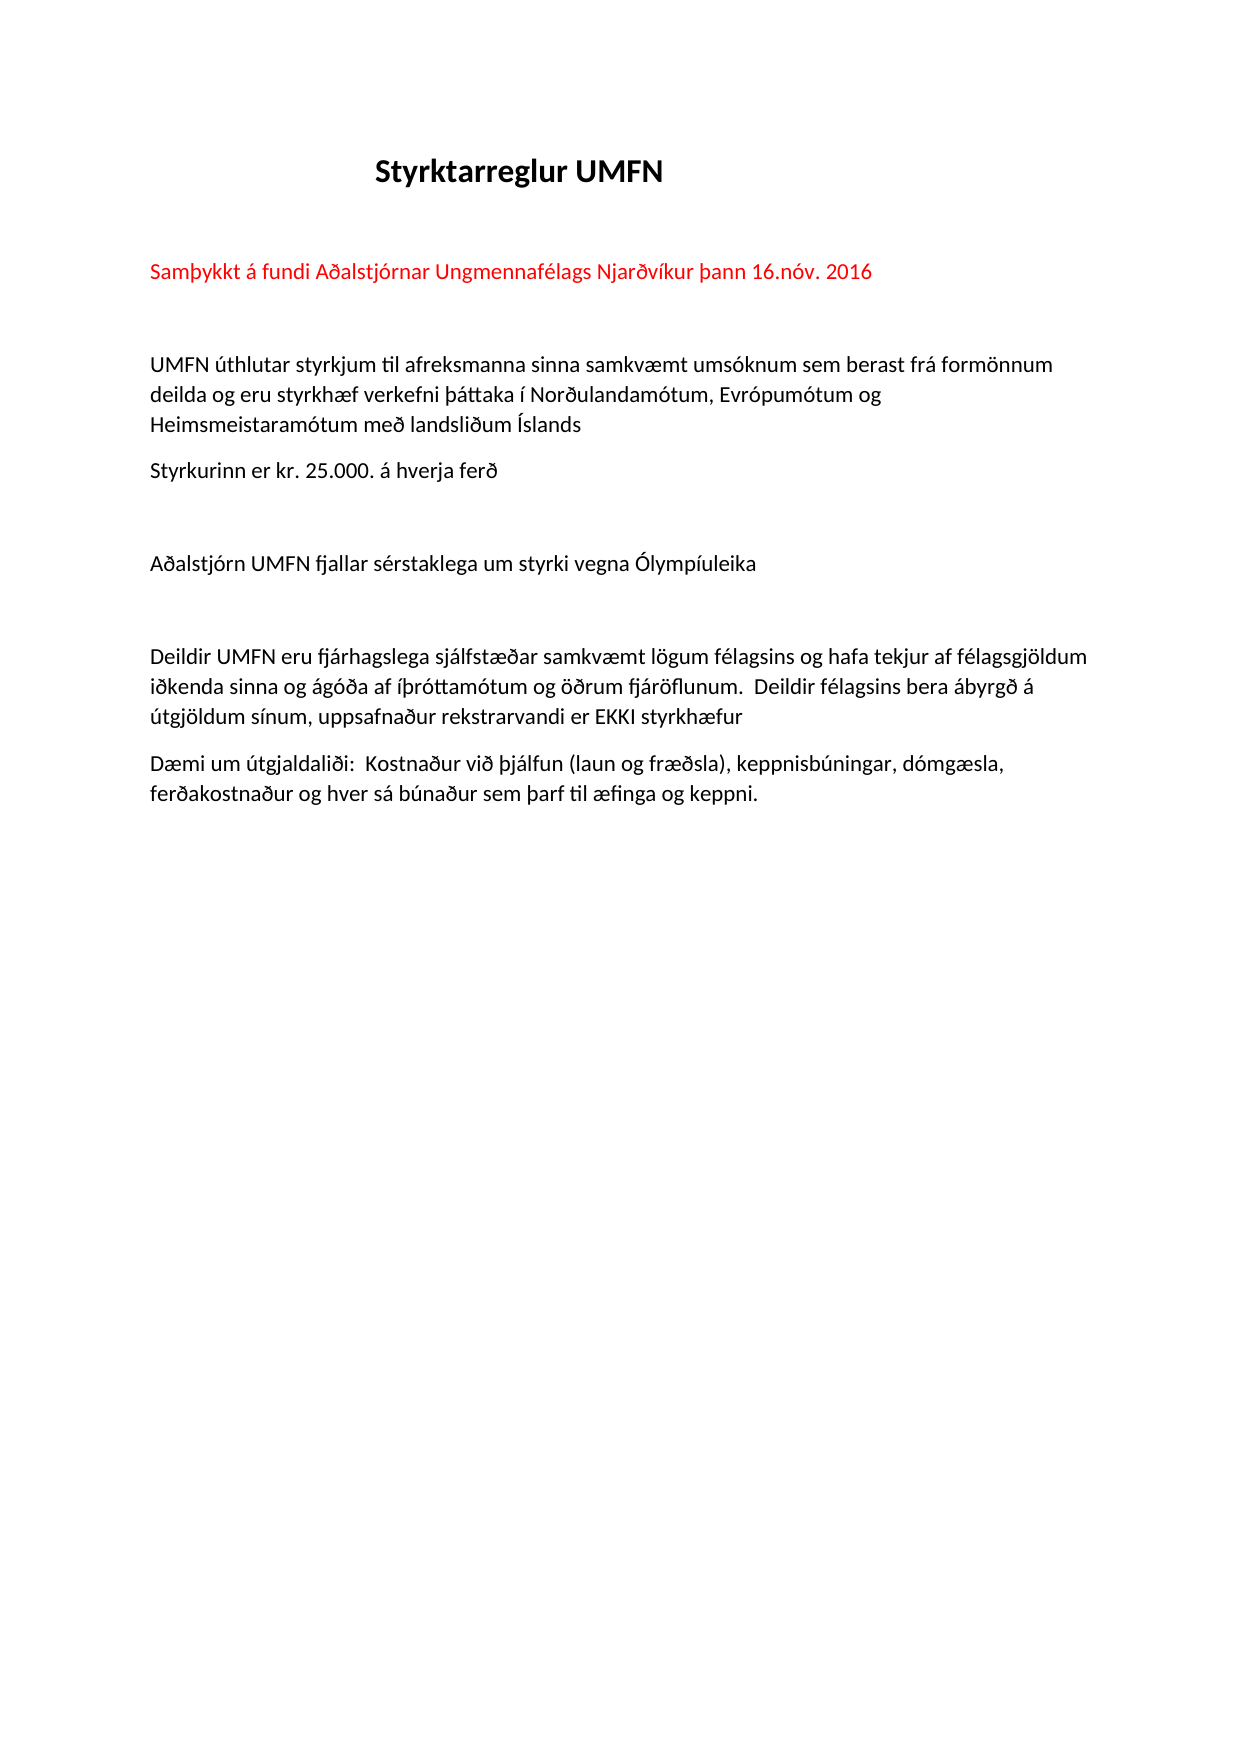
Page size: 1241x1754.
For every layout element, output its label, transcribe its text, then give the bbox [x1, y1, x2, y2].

text Dæmi um útgjaldaliði: Kostnaður við þjálfun (laun og fræðsla), keppnisbúningar, dómgæsla, ferðakostnaður og hver sá búnaður sem þarf til æfinga og keppni. [150, 749, 1090, 807]
text UMFN úthlutar styrkjum til afreksmanna sinna samkvæmt umsóknum sem berast frá formönnum deilda og eru styrkhæf verkefni þáttaka í Norðulandamótum, Evrópumótum og Heimsmeistaramótum með landsliðum Íslands [150, 350, 1090, 438]
text Styrktarreglur UMFN [150, 150, 1090, 191]
text Deildir UMFN eru fjárhagslega sjálfstæðar samkvæmt lögum félagsins og hafa tekjur af félagsgjöldum iðkenda sinna og ágóða af íþróttamótum og öðrum fjáröflunum. Deildir félagsins bera ábyrgð á útgjöldum sínum, uppsafnaður rekstrarvandi er EKKI styrkhæfur [150, 642, 1090, 730]
text Styrkurinn er kr. 25.000. á hverja ferð [150, 456, 1090, 484]
text Aðalstjórn UMFN fjallar sérstaklega um styrki vegna Ólympíuleika [150, 549, 1090, 577]
text Samþykkt á fundi Aðalstjórnar Ungmennafélags Njarðvíkur þann 16.nóv. 2016 [150, 257, 1090, 285]
